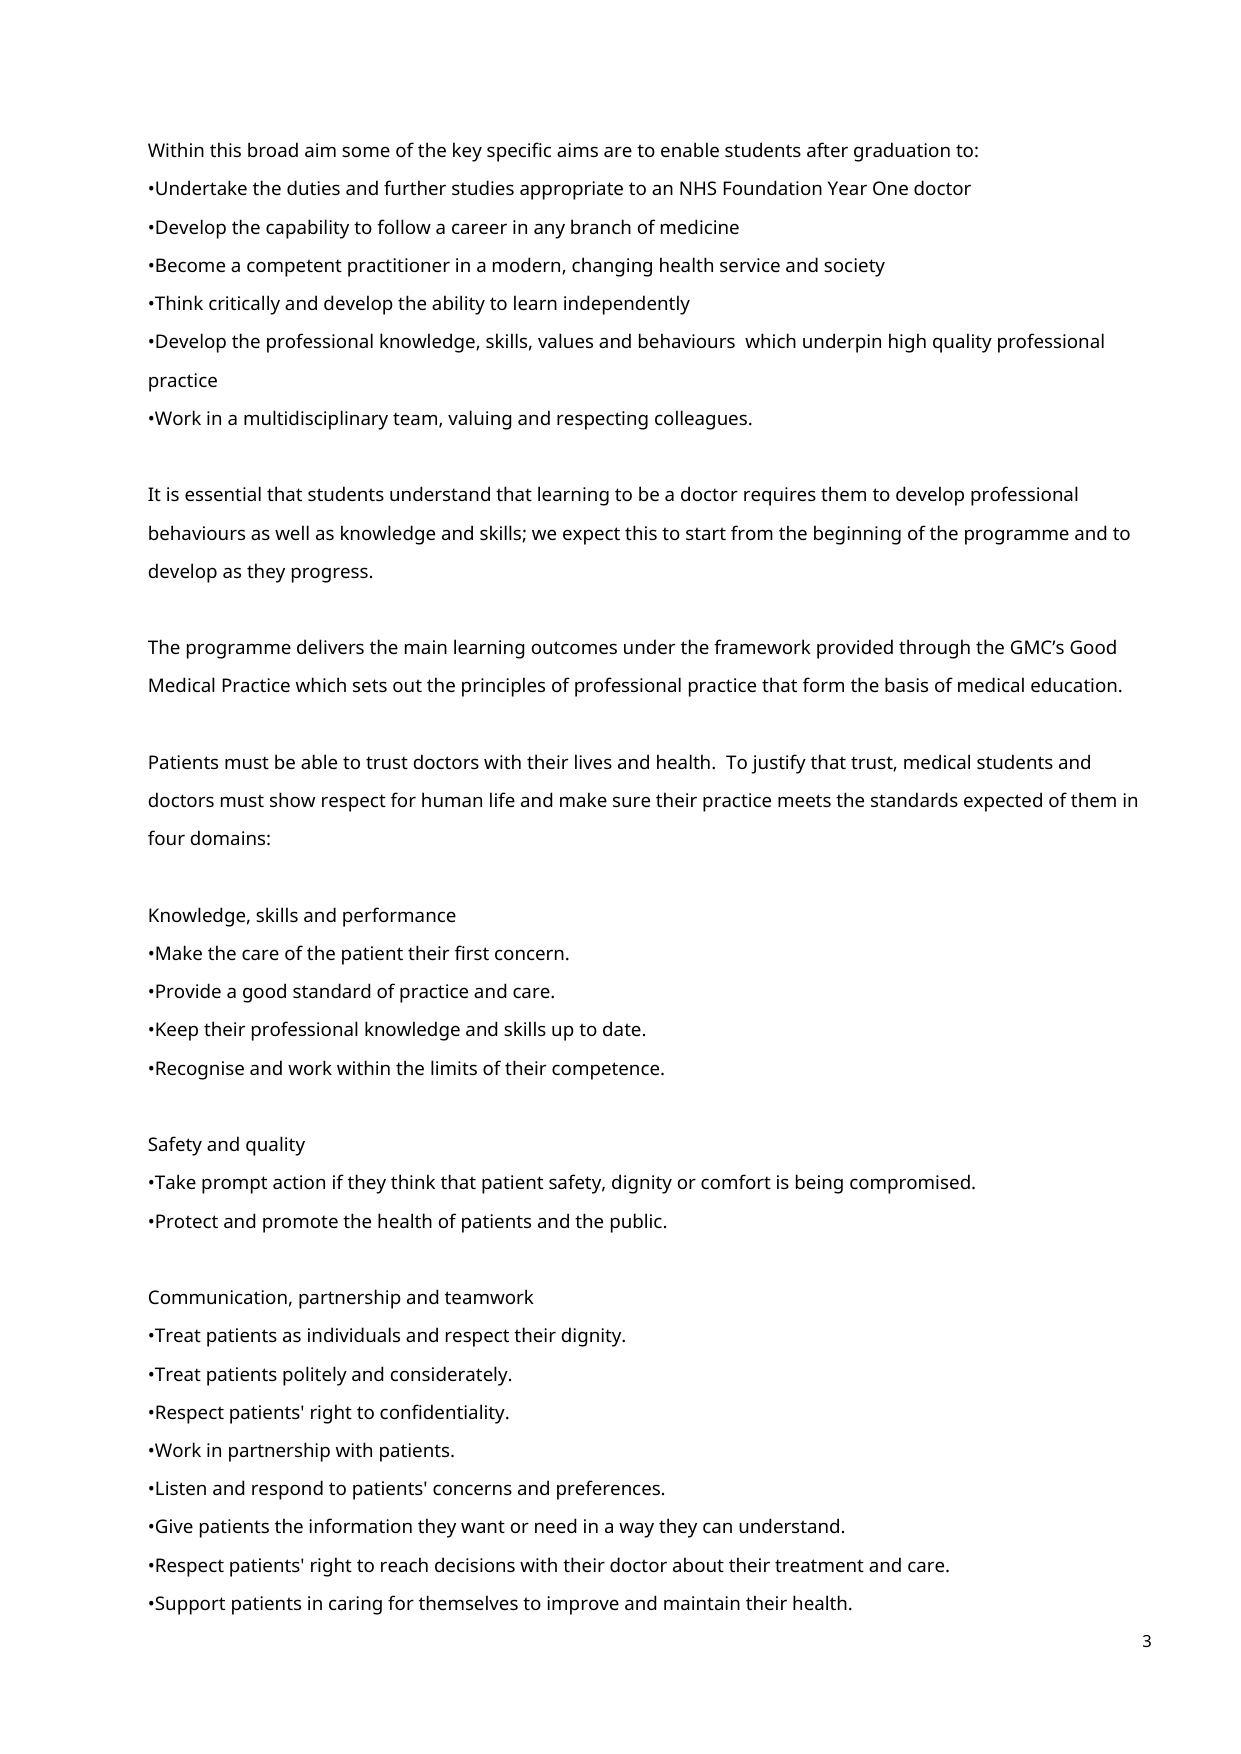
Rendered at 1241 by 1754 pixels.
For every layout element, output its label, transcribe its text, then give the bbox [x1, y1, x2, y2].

text Within this broad aim some of the key specific aims are to enable students after graduation to: •Undertake the duties and further studies appropriate to an NHS Foundation Year One doctor •Develop the capability to follow a career in any branch of medicine •Become a competent practitioner in a modern, changing health service and society •Think critically and develop the ability to learn independently •Develop the professional knowledge, skills, values and behaviours which underpin high quality professional practice •Work in a multidisciplinary team, valuing and respecting colleagues. It is essential that students understand that learning to be a doctor requires them to develop professional behaviours as well as knowledge and skills; we expect this to start from the beginning of the programme and to develop as they progress. The programme delivers the main learning outcomes under the framework provided through the GMC’s Good Medical Practice which sets out the principles of professional practice that form the basis of medical education. Patients must be able to trust doctors with their lives and health. To justify that trust, medical students and doctors must show respect for human life and make sure their practice meets the standards expected of them in four domains: Knowledge, skills and performance •Make the care of the patient their first concern. •Provide a good standard of practice and care. •Keep their professional knowledge and skills up to date. •Recognise and work within the limits of their competence. Safety and quality •Take prompt action if they think that patient safety, dignity or comfort is being compromised. •Protect and promote the health of patients and the public. Communication, partnership and teamwork •Treat patients as individuals and respect their dignity. •Treat patients politely and considerately. •Respect patients' right to confidentiality. •Work in partnership with patients. •Listen and respond to patients' concerns and preferences. •Give patients the information they want or need in a way they can understand. •Respect patients' right to reach decisions with their doctor about their treatment and care. •Support patients in caring for themselves to improve and maintain their health. [148, 99, 1152, 1616]
